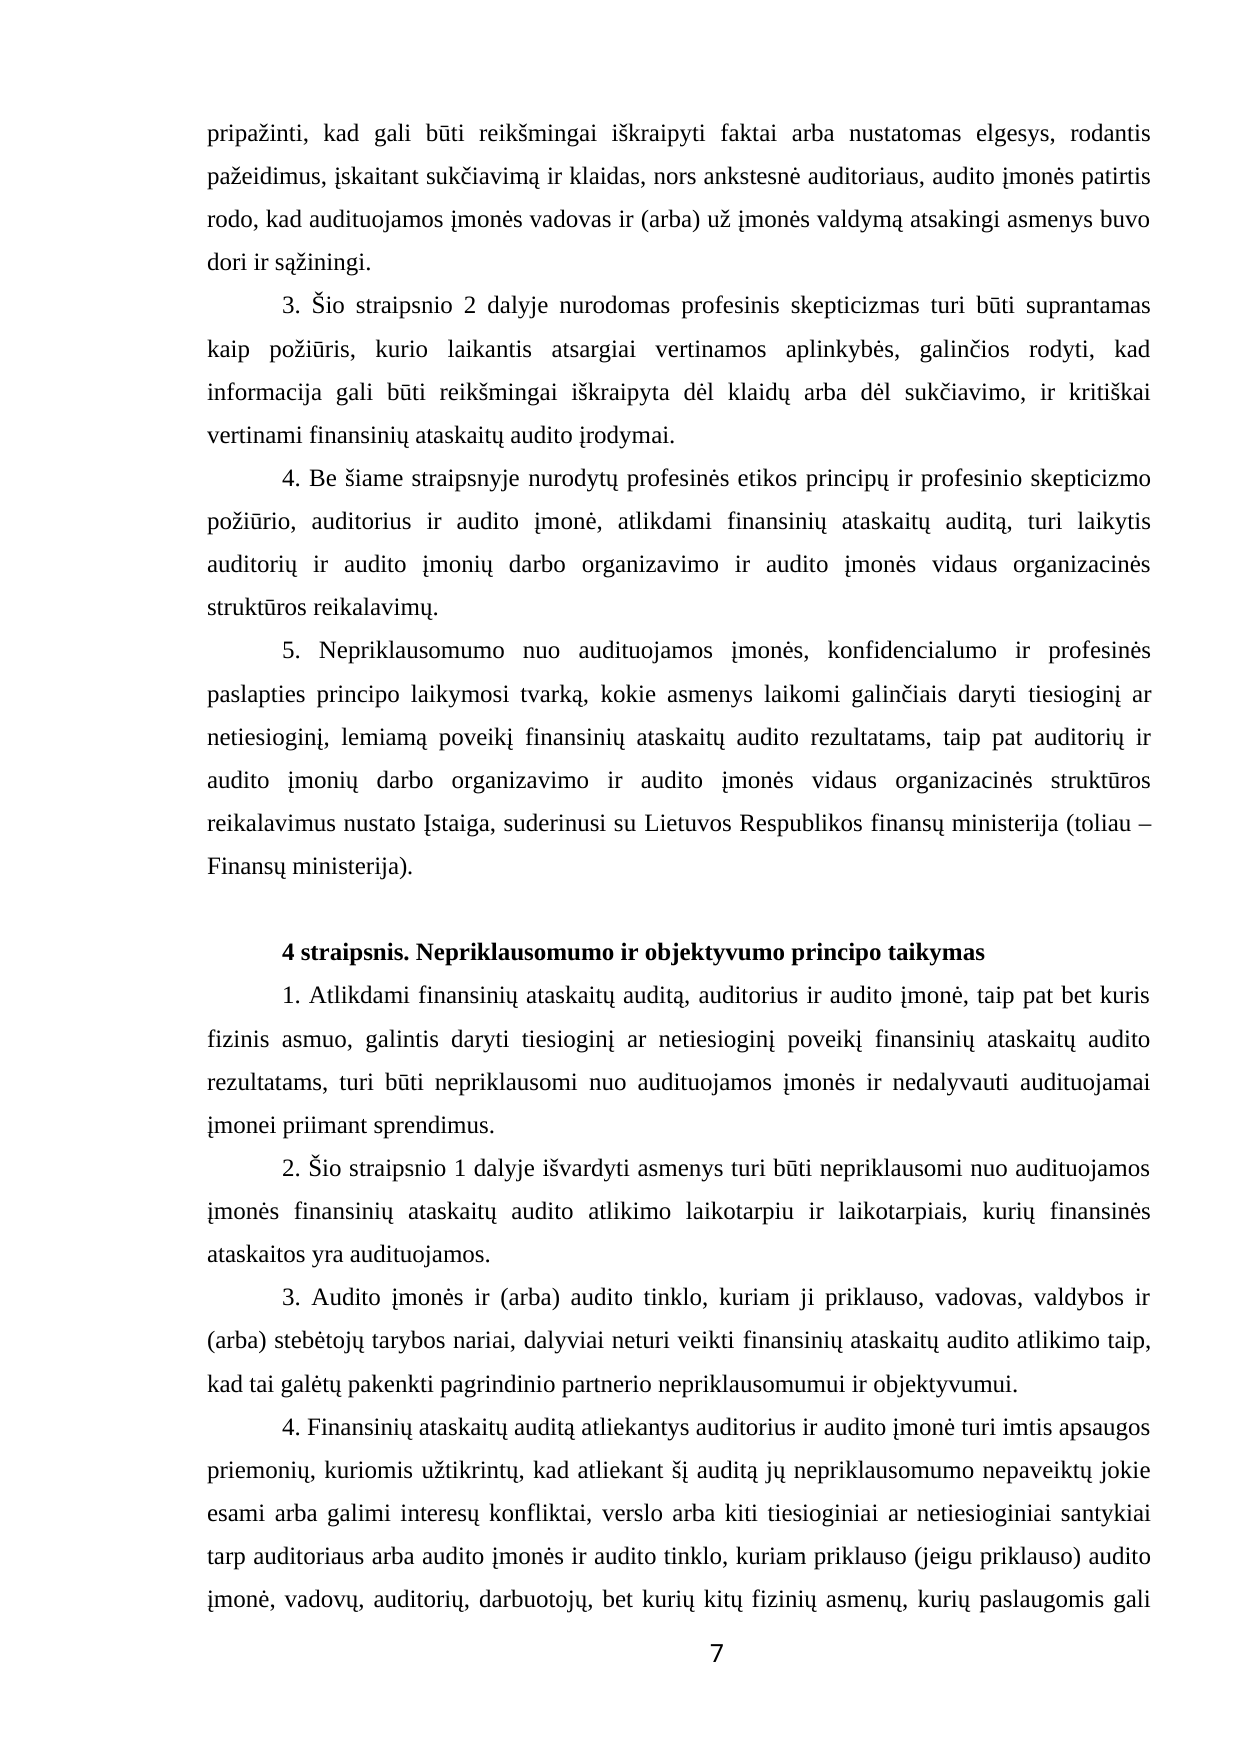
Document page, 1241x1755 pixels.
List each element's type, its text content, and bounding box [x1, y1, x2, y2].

text 4. Finansinių ataskaitų auditą atliekantys auditorius ir audito įmonė turi imtis apsaugos priemonių, kuriomis užtikrintų, kad atliekant šį auditą jų nepriklausomumo nepaveiktų jokie esami arba galimi interesų konfliktai, verslo arba kiti tiesioginiai ar netiesioginiai santykiai tarp auditoriaus arba audito įmonės ir audito tinklo, kuriam priklauso (jeigu priklauso) audito įmonė, vadovų, auditorių, darbuotojų, bet kurių kitų fizinių asmenų, kurių paslaugomis gali [207, 1412, 1152, 1613]
text 5. Nepriklausomumo nuo audituojamos įmonės, konfidencialumo ir profesinės paslapties principo laikymosi tvarką, kokie asmenys laikomi galinčiais daryti tiesioginį ar netiesioginį, lemiamą poveikį finansinių ataskaitų audito rezultatams, taip pat auditorių ir audito įmonių darbo organizavimo ir audito įmonės vidaus organizacinės struktūros reikalavimus nustato Įstaiga, suderinusi su Lietuvos Respublikos finansų ministerija (toliau – Finansų ministerija). [207, 636, 1152, 880]
text pripažinti, kad gali būti reikšmingai iškraipyti faktai arba nustatomas elgesys, rodantis pažeidimus, įskaitant sukčiavimą ir klaidas, nors ankstesnė auditoriaus, audito įmonės patirtis rodo, kad audituojamos įmonės vadovas ir (arba) už įmonės valdymą atsakingi asmenys buvo dori ir sąžiningi. [207, 118, 1152, 276]
text 2. Šio straipsnio 1 dalyje išvardyti asmenys turi būti nepriklausomi nuo audituojamos įmonės finansinių ataskaitų audito atlikimo laikotarpiu ir laikotarpiais, kurių finansinės ataskaitos yra audituojamos. [207, 1153, 1152, 1268]
text 4. Be šiame straipsnyje nurodytų profesinės etikos principų ir profesinio skepticizmo požiūrio, auditorius ir audito įmonė, atlikdami finansinių ataskaitų auditą, turi laikytis auditorių ir audito įmonių darbo organizavimo ir audito įmonės vidaus organizacinės struktūros reikalavimų. [207, 463, 1152, 621]
text 4 straipsnis. Nepriklausomumo ir objektyvumo principo taikymas [207, 937, 1152, 966]
text 3. Šio straipsnio 2 dalyje nurodomas profesinis skepticizmas turi būti suprantamas kaip požiūris, kurio laikantis atsargiai vertinamos aplinkybės, galinčios rodyti, kad informacija gali būti reikšmingai iškraipyta dėl klaidų arba dėl sukčiavimo, ir kritiškai vertinami finansinių ataskaitų audito įrodymai. [207, 291, 1152, 449]
text 3. Audito įmonės ir (arba) audito tinklo, kuriam ji priklauso, vadovas, valdybos ir (arba) stebėtojų tarybos nariai, dalyviai neturi veikti finansinių ataskaitų audito atlikimo taip, kad tai galėtų pakenkti pagrindinio partnerio nepriklausomumui ir objektyvumui. [207, 1282, 1152, 1397]
text 1. Atlikdami finansinių ataskaitų auditą, auditorius ir audito įmonė, taip pat bet kuris fizinis asmuo, galintis daryti tiesioginį ar netiesioginį poveikį finansinių ataskaitų audito rezultatams, turi būti nepriklausomi nuo audituojamos įmonės ir nedalyvauti audituojamai įmonei priimant sprendimus. [207, 981, 1152, 1139]
